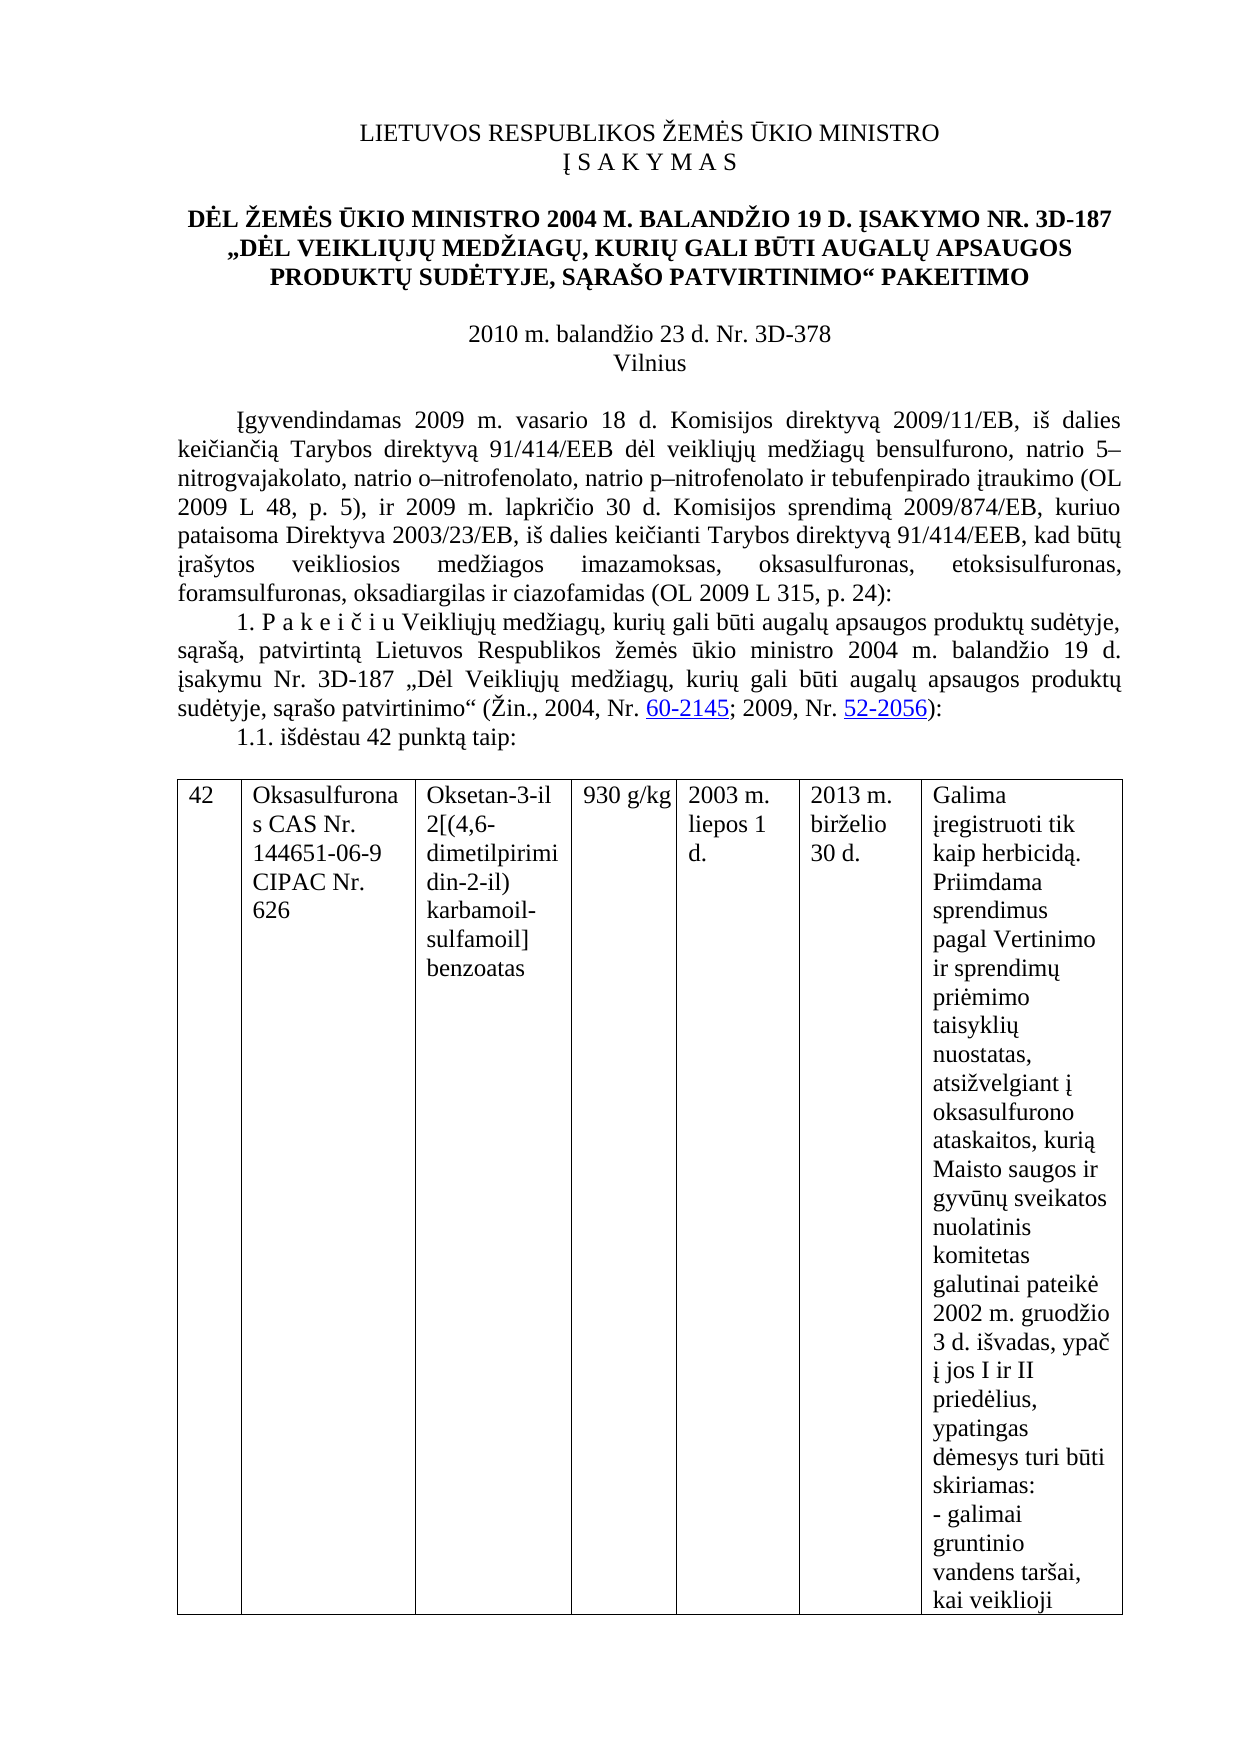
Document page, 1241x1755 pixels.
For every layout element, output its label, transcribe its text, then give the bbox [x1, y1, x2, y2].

table_header 42 [178, 780, 241, 1614]
table_header 930 g/kg [572, 780, 676, 1614]
text Vilnius [177, 348, 1122, 377]
table_header Oksasulfuronas CAS Nr. 144651-06-9 CIPAC Nr. 626 [242, 780, 415, 1614]
text DĖL ŽEMĖS ŪKIO MINISTRO 2004 M. BALANDŽIO 19 D. ĮSAKYMO Nr. 3D-187 „DĖL VEIKLIŲJŲ MEDŽIAGŲ, KURIŲ GALI BŪTI AUGALŲ APSAUGOS PRODUKTŲ SUDĖTYJE, SĄRAŠO PATVIRTINIMO“ PAKEITIMO [177, 204, 1122, 291]
table_header Galima įregistruoti tik kaip herbicidą. Priimdama sprendimus pagal Vertinimo ir sprendimų priėmimo taisyklių nuostatas, atsižvelgiant į oksasulfurono ataskaitos, kurią Maisto saugos ir gyvūnų sveikatos nuolatinis komitetas galutinai pateikė 2002 m. gruodžio 3 d. išvadas, ypač į jos I ir II priedėlius, ypatingas dėmesys turi būti skiriamas: - galimai gruntinio vandens taršai, kai veiklioji [922, 780, 1122, 1614]
table_header Oksetan-3-il 2[(4,6-dimetilpirimidin-2-il) karbamoil-sulfamoil] benzoatas [416, 780, 571, 1614]
text 2010 m. balandžio 23 d. Nr. 3D-378 [177, 319, 1122, 348]
table_header 2013 m. birželio 30 d. [800, 780, 921, 1614]
text 1.1. išdėstau 42 punktą taip: [177, 722, 1122, 751]
text Į S A K Y M A S [177, 147, 1122, 176]
text Įgyvendindamas 2009 m. vasario 18 d. Komisijos direktyvą 2009/11/EB, iš dalies keičiančią Tarybos direktyvą 91/414/EEB dėl veikliųjų medžiagų bensulfurono, natrio 5–nitrogvajakolato, natrio o–nitrofenolato, natrio p–nitrofenolato ir tebufenpirado įtraukimo (OL 2009 L 48, p. 5), ir 2009 m. lapkričio 30 d. Komisijos sprendimą 2009/874/EB, kuriuo pataisoma Direktyva 2003/23/EB, iš dalies keičianti Tarybos direktyvą 91/414/EEB, kad būtų įrašytos veikliosios medžiagos imazamoksas, oksasulfuronas, etoksisulfuronas, foramsulfuronas, oksadiargilas ir ciazofamidas (OL 2009 L 315, p. 24): [177, 406, 1122, 607]
table_header 2003 m. liepos 1 d. [677, 780, 799, 1614]
text 1. P a k e i č i u Veikliųjų medžiagų, kurių gali būti augalų apsaugos produktų sudėtyje, sąrašą, patvirtintą Lietuvos Respublikos žemės ūkio ministro 2004 m. balandžio 19 d. įsakymu Nr. 3D-187 „Dėl veikliųjų medžiagų, kurių gali būti augalų apsaugos produktų sudėtyje, sąrašo patvirtinimo“ (Žin., 2004, Nr. 60-2145; 2009, Nr. 52-2056): [177, 607, 1122, 722]
text LIETUVOS RESPUBLIKOS ŽEMĖS ŪKIO MINISTRO [177, 118, 1122, 147]
